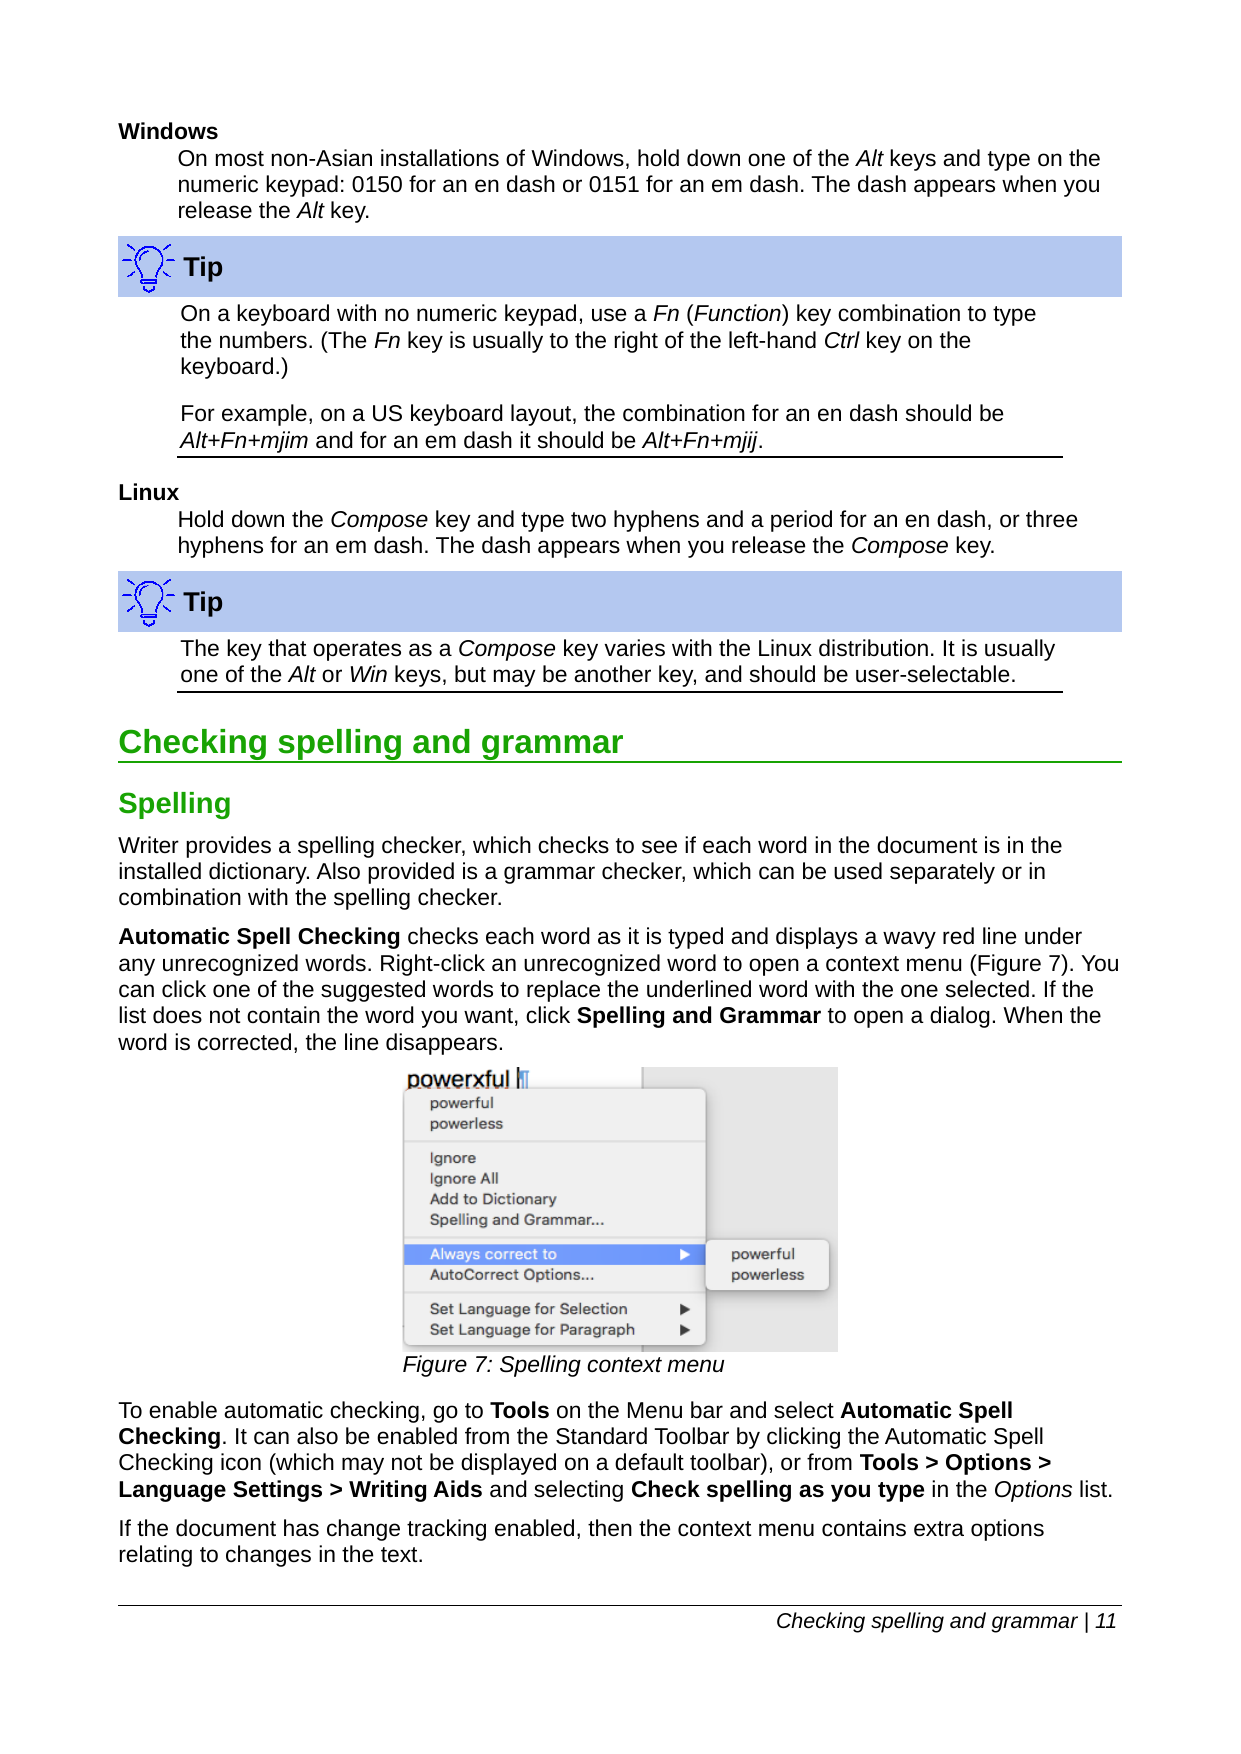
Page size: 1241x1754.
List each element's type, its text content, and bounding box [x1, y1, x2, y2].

picture [119, 236, 179, 297]
text Windows [118, 118, 1122, 144]
text Automatic Spell Checking checks each word as it is typed and displays a wavy red line under any unrecognized words. Right-click an unrecognized word to open a context menu (Figure 7). You can click one of the suggested words to replace the underlined word with the one selected. If the list does not contain the word you want, click Spelling and Grammar to open a dialog. When the word is corrected, the line disappears. [118, 923, 1122, 1055]
text To enable automatic checking, go to Tools on the Menu bar and select Automatic Spell Checking. It can also be enabled from the Standard Toolbar by clicking the Automatic Spell Checking icon (which may not be displayed on a default toolbar), or from Tools > Options > Language Settings > Writing Aids and selecting Check spelling as you type in the Options list. [118, 1397, 1122, 1502]
subtitle Tip [179, 236, 1122, 297]
text Linux [118, 479, 1122, 506]
picture [402, 1067, 838, 1352]
text For example, on a US keyboard layout, the combination for an en dash should be Alt+Fn+mjim and for an em dash it should be Alt+Fn+mjij. [177, 397, 1063, 456]
subtitle Spelling [118, 786, 1122, 820]
text The key that operates as a Compose key varies with the Linux distribution. It is usually one of the Alt or Win keys, but may be another key, and should be user-selectable. [177, 632, 1063, 691]
text If the document has change tracking enabled, then the context menu contains extra options relating to changes in the text. [118, 1514, 1122, 1567]
text Hold down the Compose key and type two hyphens and a period for an en dash, or three hyphens for an em dash. The dash appears when you release the Compose key. [177, 506, 1122, 558]
text Writer provides a spelling checker, which checks to see if each word in the document is in the installed dictionary. Also provided is a grammar checker, which can be used separately or in combination with the spelling checker. [118, 832, 1122, 911]
text On most non-Asian installations of Windows, hold down one of the Alt keys and type on the numeric keypad: 0150 for an en dash or 0151 for an em dash. The dash appears when you release the Alt key. [177, 144, 1122, 223]
text On a keyboard with no numeric keypad, use a Fn (Function) key combination to type the numbers. (The Fn key is usually to the right of the left-hand Ctrl key on the keyboard.) [177, 297, 1063, 379]
subtitle Tip [118, 571, 1122, 632]
picture [119, 571, 179, 631]
subtitle Checking spelling and grammar [118, 722, 1122, 761]
text Figure 7: Spelling context menu [402, 1352, 838, 1378]
